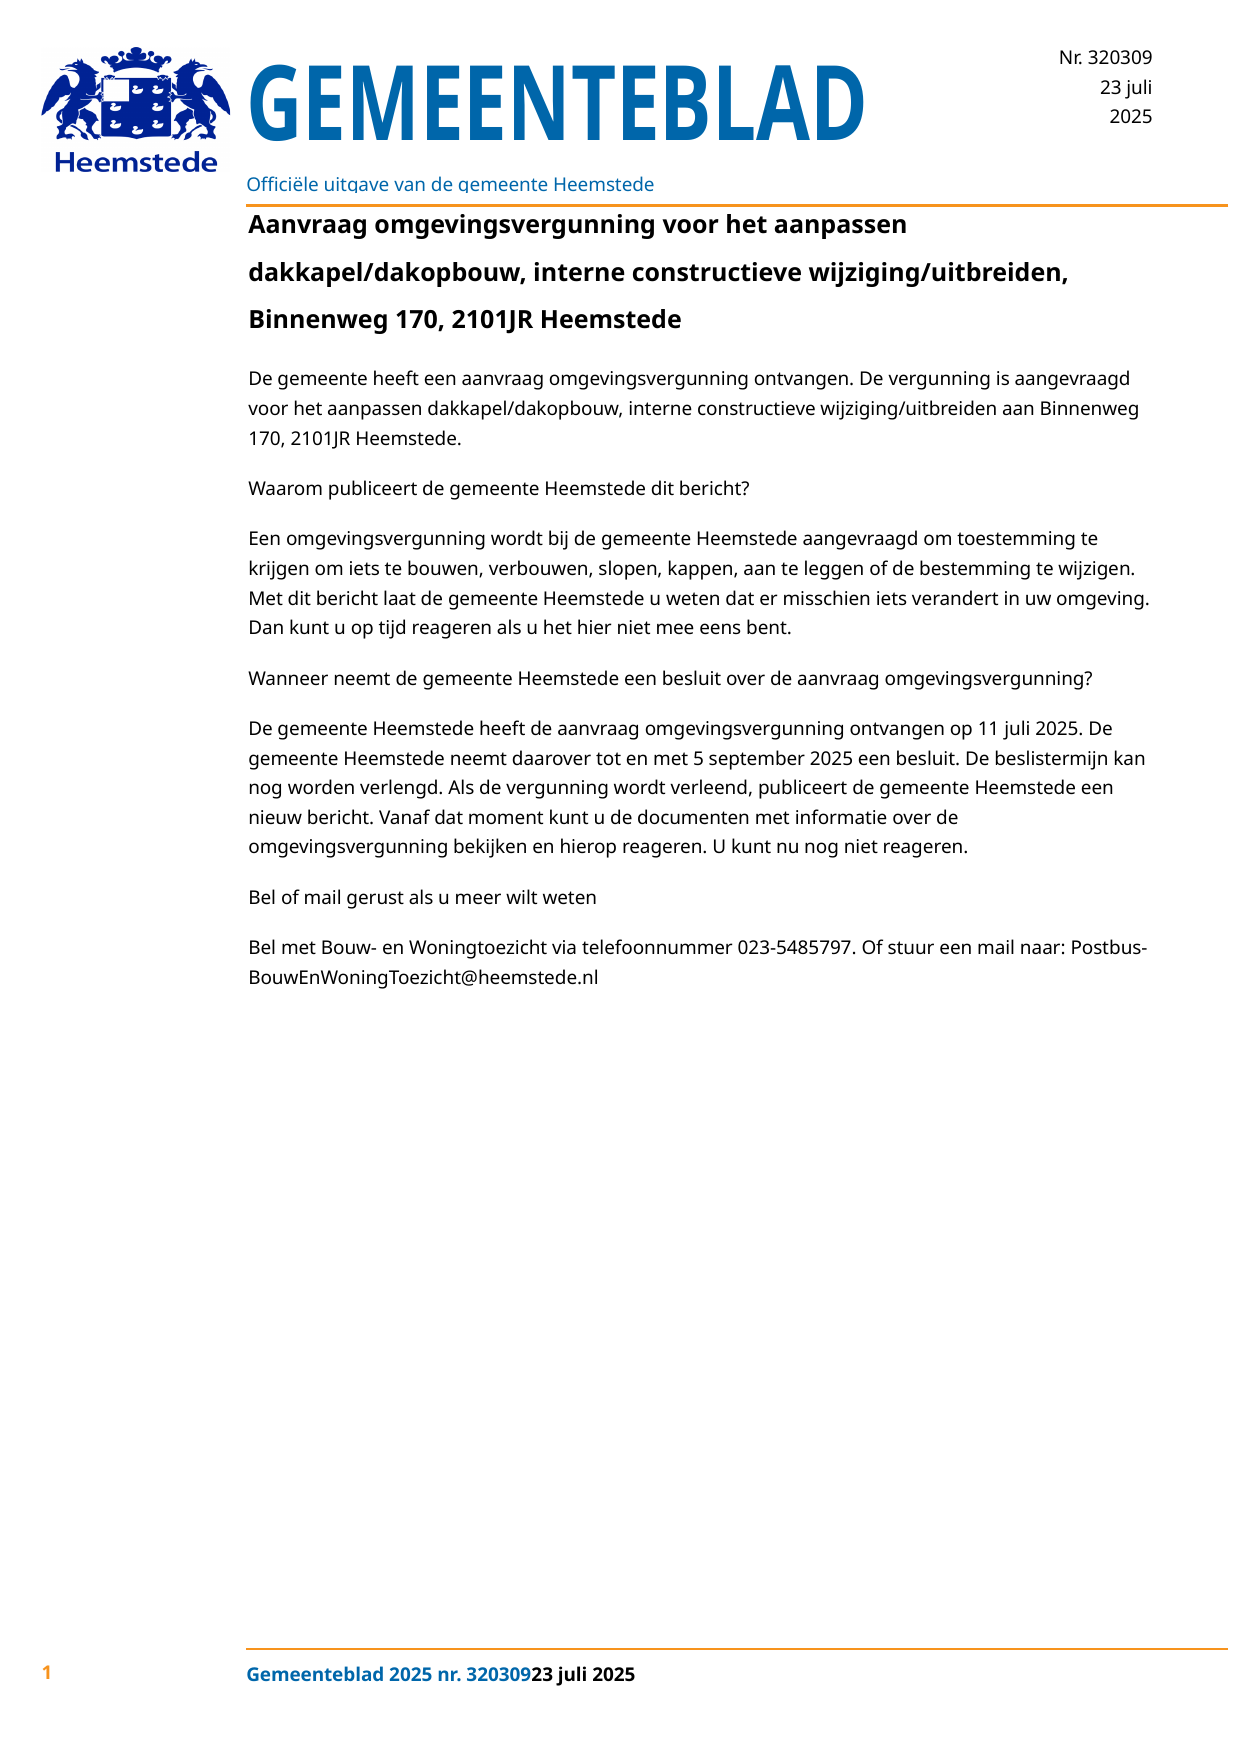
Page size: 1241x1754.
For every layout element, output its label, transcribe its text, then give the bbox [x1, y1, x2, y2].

text De gemeente heeft een aanvraag omgevingsvergunning ontvangen. De vergunning is aangevraagd voor het aanpassen dakkapel/dakopbouw, interne constructieve wijziging/uitbreiden aan Binnenweg 170, 2101JR Heemstede. [248, 366, 1152, 450]
text Een omgevingsvergunning wordt bij de gemeente Heemstede aangevraagd om toestemming te krijgen om iets te bouwen, verbouwen, slopen, kappen, aan te leggen of de bestemming te wijzigen. Met dit bericht laat de gemeente Heemstede u weten dat er misschien iets verandert in uw omgeving. Dan kunt u op tijd reageren als u het hier niet mee eens bent. [248, 526, 1152, 640]
text Wanneer neemt de gemeente Heemstede een besluit over de aanvraag omgevingsvergunning? [248, 665, 1152, 690]
picture [41, 47, 231, 172]
text Aanvraag omgevingsvergunning voor het aanpassen dakkapel/dakopbouw, interne constructieve wijziging/uitbreiden, Binnenweg 170, 2101JR Heemstede [248, 207, 1152, 336]
text Waarom publiceert de gemeente Heemstede dit bericht? [248, 475, 1152, 501]
text De gemeente Heemstede heeft de aanvraag omgevingsvergunning ontvangen op 11 juli 2025. De gemeente Heemstede neemt daarover tot en met 5 september 2025 een besluit. De beslistermijn kan nog worden verlengd. Als de vergunning wordt verleend, publiceert de gemeente Heemstede een nieuw bericht. Vanaf dat moment kunt u de documenten met informatie over de omgevingsvergunning bekijken en hierop reageren. U kunt nu nog niet reageren. [248, 715, 1152, 859]
text Bel of mail gerust als u meer wilt weten [248, 884, 1152, 909]
text Bel met Bouw- en Woningtoezicht via telefoonnummer 023-5485797. Of stuur een mail naar: Postbus-BouwEnWoningToezicht@heemstede.nl [248, 934, 1152, 989]
